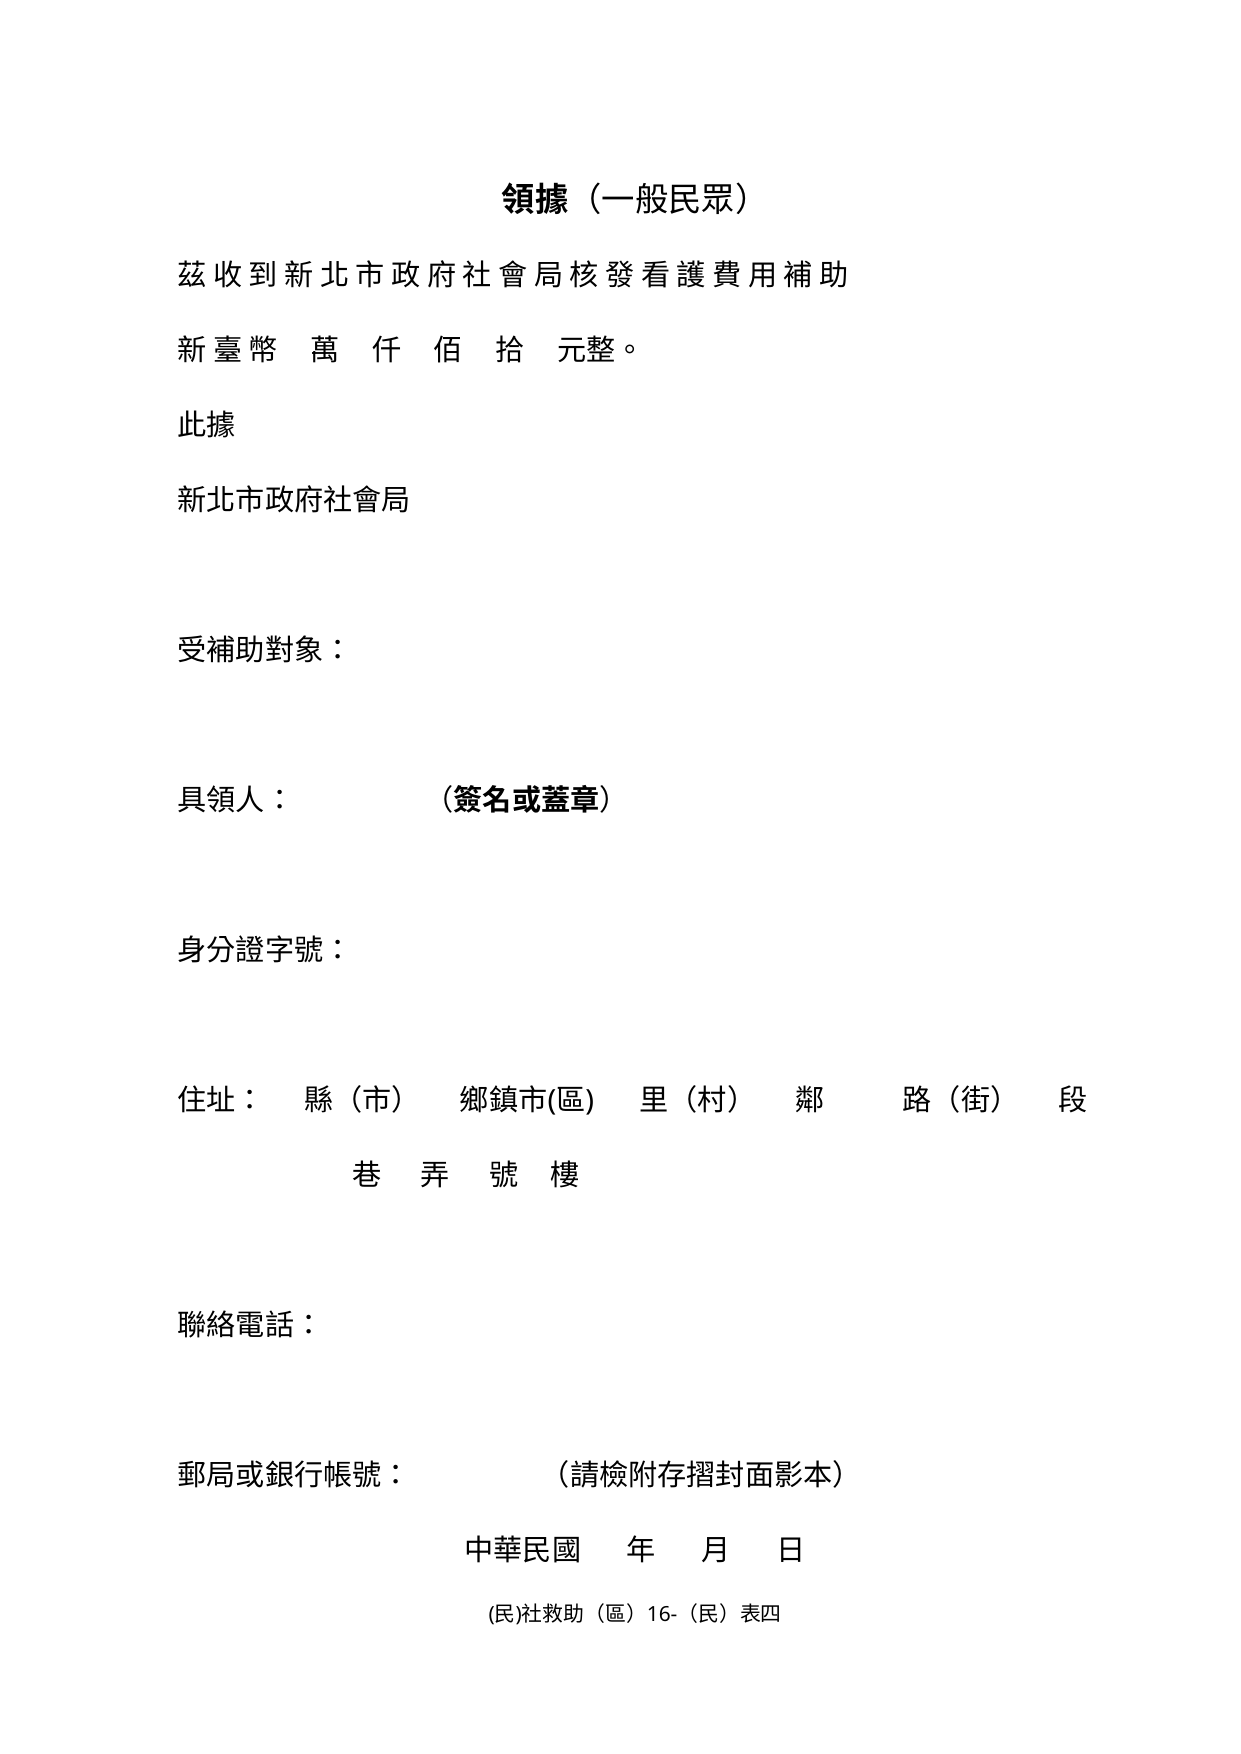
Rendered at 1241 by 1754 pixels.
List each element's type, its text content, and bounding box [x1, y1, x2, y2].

text 郵局或銀行帳號： （請檢附存摺封面影本） [177, 1435, 1092, 1510]
text 茲 收 到 新 北 市 政 府 社 會 局 核 發 看 護 費 用 補 助 [177, 235, 1092, 310]
text 新北市政府社會局 [177, 460, 1092, 535]
text 此據 [177, 385, 1092, 460]
text 具領人： （簽名或蓋章） [177, 760, 1092, 835]
text 中華民國 年 月 日 [177, 1510, 1092, 1585]
text 聯絡電話： [177, 1285, 1092, 1360]
text 身分證字號： [177, 910, 1092, 985]
text 受補助對象： [177, 610, 1092, 685]
text 新 臺 幣 萬 仟 佰 拾 元整。 [177, 310, 1092, 385]
text 領據（一般民眾） [177, 160, 1092, 235]
text 住址： 縣（市） 鄉鎮市(區) 里（村） 鄰 路（街） 段 巷 弄 號 樓 [177, 1060, 1092, 1210]
